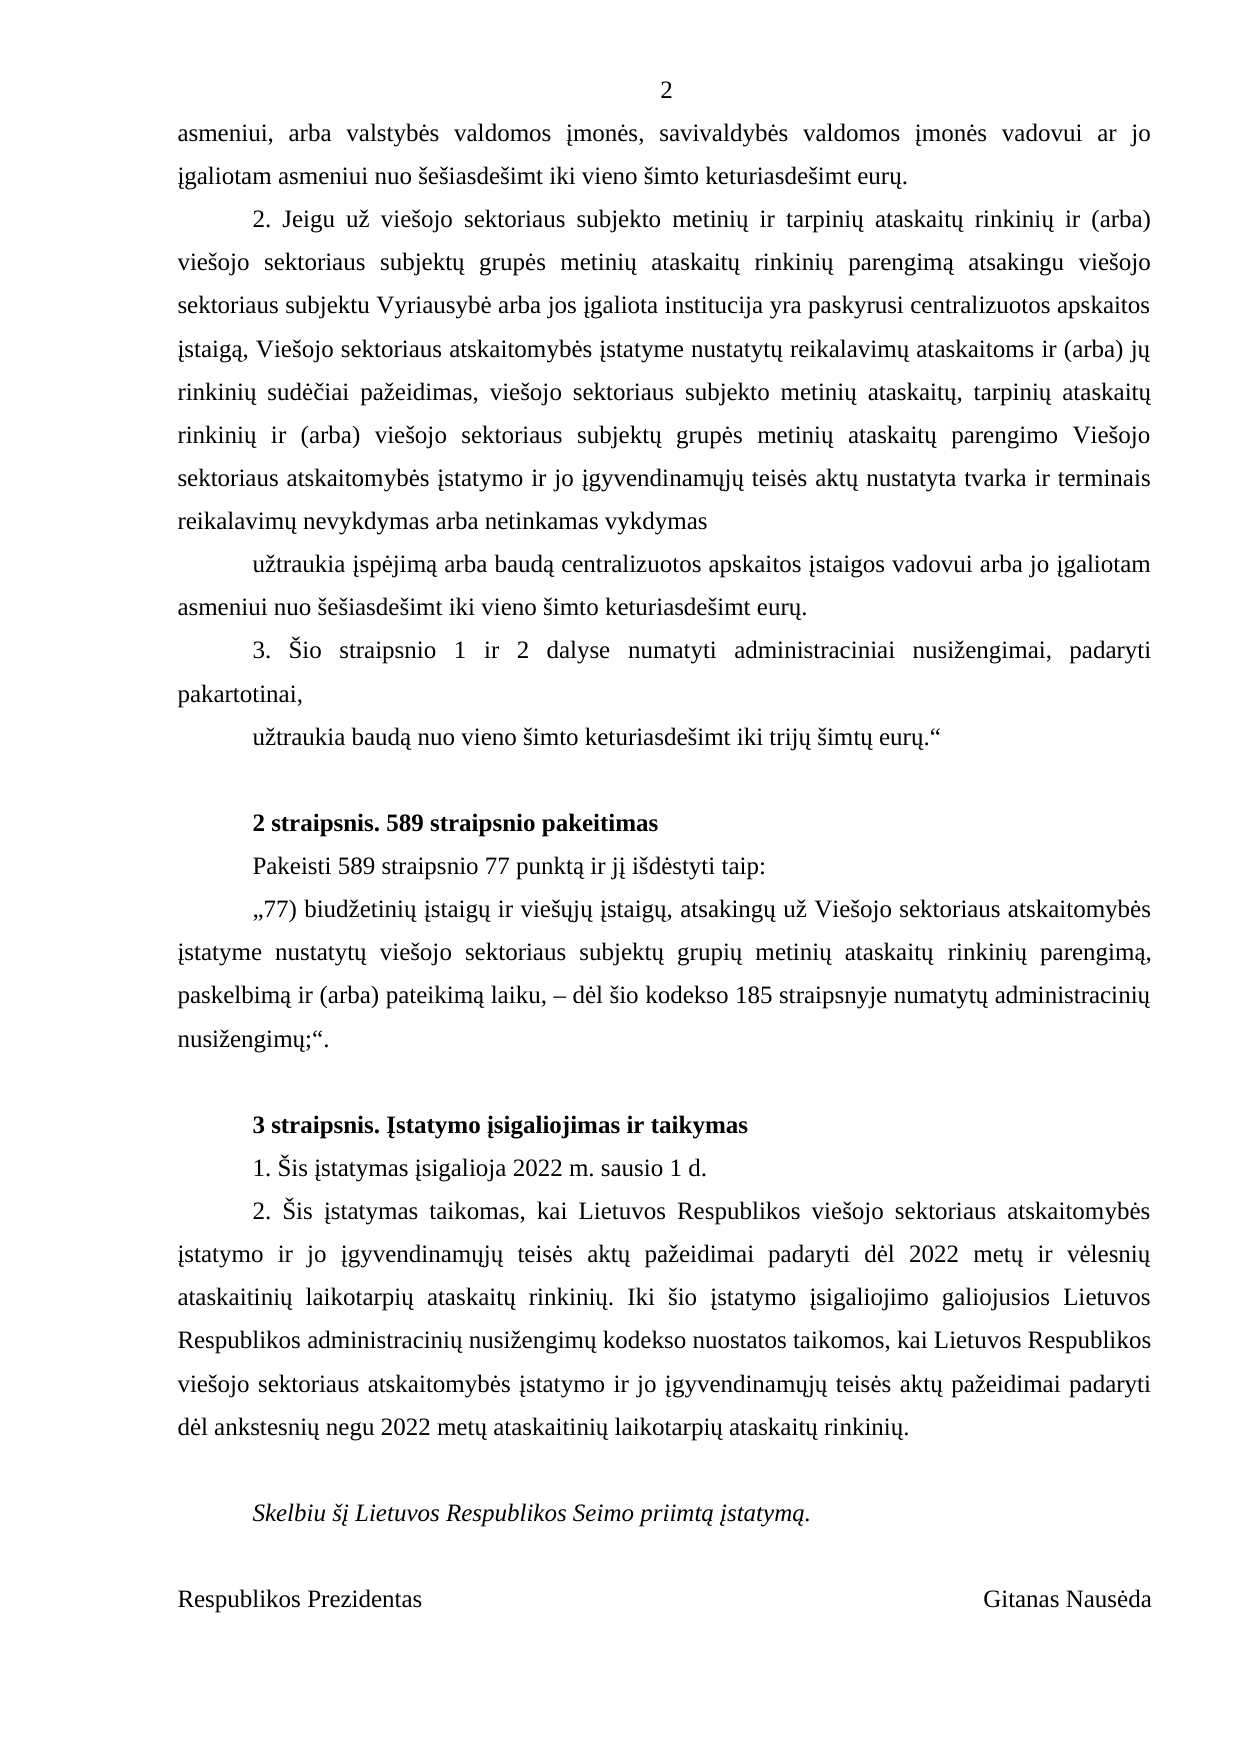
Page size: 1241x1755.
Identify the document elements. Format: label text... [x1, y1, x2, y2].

text asmeniui, arba valstybės valdomos įmonės, savivaldybės valdomos įmonės vadovui ar jo įgaliotam asmeniui nuo šešiasdešimt iki vieno šimto keturiasdešimt eurų. [177, 118, 1152, 190]
text Skelbiu šį Lietuvos Respublikos Seimo priimtą įstatymą. [177, 1498, 1152, 1527]
text užtraukia įspėjimą arba baudą centralizuotos apskaitos įstaigos vadovui arba jo įgaliotam asmeniui nuo šešiasdešimt iki vieno šimto keturiasdešimt eurų. [177, 549, 1152, 621]
text 3 straipsnis. Įstatymo įsigaliojimas ir taikymas [177, 1110, 1152, 1139]
text 2. Jeigu už viešojo sektoriaus subjekto metinių ir tarpinių ataskaitų rinkinių ir (arba) viešojo sektoriaus subjektų grupės metinių ataskaitų rinkinių parengimą atsakingu viešojo sektoriaus subjektu Vyriausybė arba jos įgaliota institucija yra paskyrusi centralizuotos apskaitos įstaigą, Viešojo sektoriaus atskaitomybės įstatyme nustatytų reikalavimų ataskaitoms ir (arba) jų rinkinių sudėčiai pažeidimas, viešojo sektoriaus subjekto metinių ataskaitų, tarpinių ataskaitų rinkinių ir (arba) viešojo sektoriaus subjektų grupės metinių ataskaitų parengimo Viešojo sektoriaus atskaitomybės įstatymo ir jo įgyvendinamųjų teisės aktų nustatyta tvarka ir terminais reikalavimų nevykdymas arba netinkamas vykdymas [177, 204, 1152, 535]
text 1. Šis įstatymas įsigalioja 2022 m. sausio 1 d. [177, 1153, 1152, 1182]
text 2. Šis įstatymas taikomas, kai Lietuvos Respublikos viešojo sektoriaus atskaitomybės įstatymo ir jo įgyvendinamųjų teisės aktų pažeidimai padaryti dėl 2022 metų ir vėlesnių ataskaitinių laikotarpių ataskaitų rinkinių. Iki šio įstatymo įsigaliojimo galiojusios Lietuvos Respublikos administracinių nusižengimų kodekso nuostatos taikomos, kai Lietuvos Respublikos viešojo sektoriaus atskaitomybės įstatymo ir jo įgyvendinamųjų teisės aktų pažeidimai padaryti dėl ankstesnių negu 2022 metų ataskaitinių laikotarpių ataskaitų rinkinių. [177, 1196, 1152, 1441]
text 3. Šio straipsnio 1 ir 2 dalyse numatyti administraciniai nusižengimai, padaryti pakartotinai, [177, 636, 1152, 707]
text Pakeisti 589 straipsnio 77 punktą ir jį išdėstyti taip: [177, 851, 1152, 880]
text Respublikos Prezidentas Gitanas Nausėda [177, 1584, 1152, 1613]
text užtraukia baudą nuo vieno šimto keturiasdešimt iki trijų šimtų eurų.“ [177, 722, 1152, 751]
text „77) biudžetinių įstaigų ir viešųjų įstaigų, atsakingų už Viešojo sektoriaus atskaitomybės įstatyme nustatytų viešojo sektoriaus subjektų grupių metinių ataskaitų rinkinių parengimą, paskelbimą ir (arba) pateikimą laiku, – dėl šio kodekso 185 straipsnyje numatytų administracinių nusižengimų;“. [177, 894, 1152, 1052]
text 2 straipsnis. 589 straipsnio pakeitimas [177, 808, 1152, 837]
